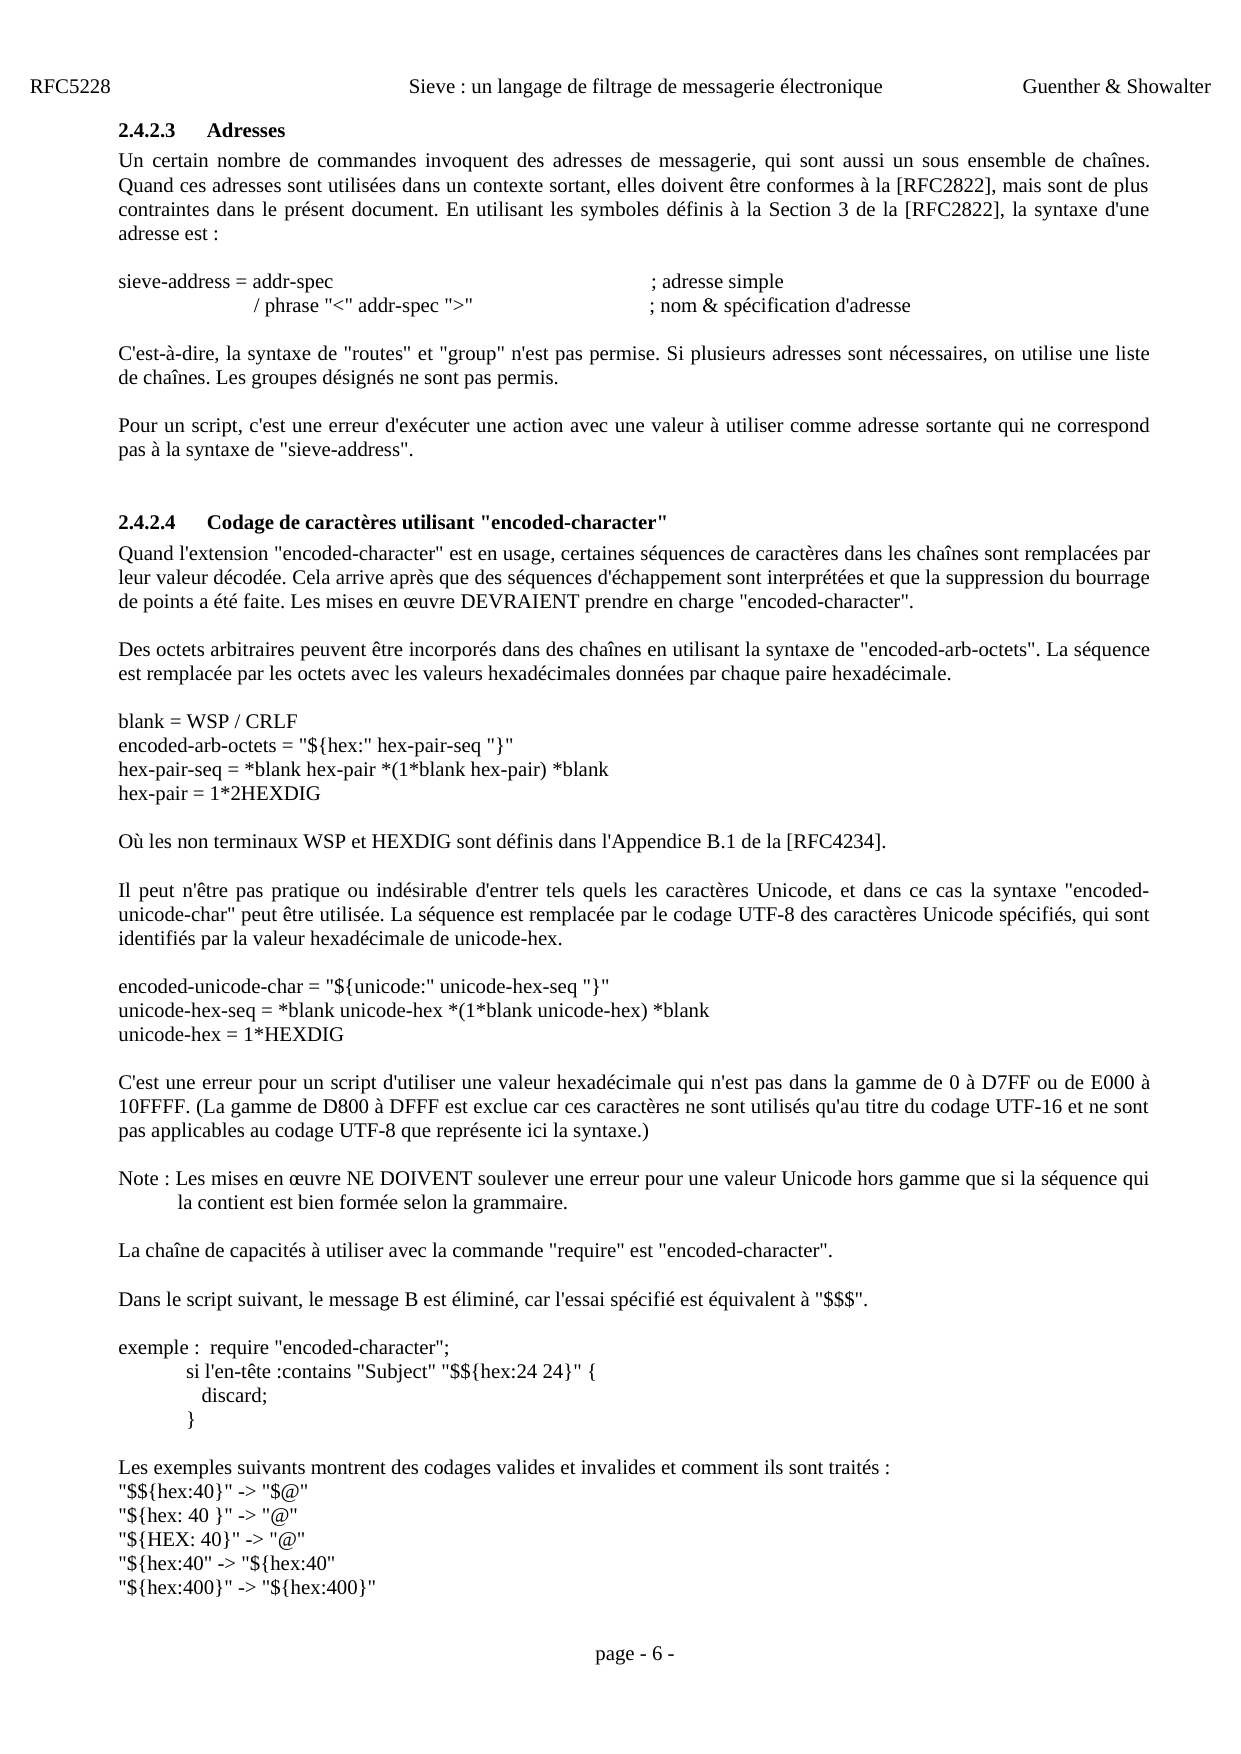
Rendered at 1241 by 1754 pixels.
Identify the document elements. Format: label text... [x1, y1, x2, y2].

text sieve-address = addr-spec ; adresse simple [118, 269, 1152, 293]
text exemple : require "encoded-character"; [118, 1335, 1152, 1359]
text Des octets arbitraires peuvent être incorporés dans des chaînes en utilisant la syntaxe de "encoded-arb-octets". La séquence est remplacée par les octets avec les valeurs hexadécimales données par chaque paire hexadécimale. [118, 637, 1152, 685]
text "${hex:40" -> "${hex:40" [118, 1551, 1152, 1575]
text La chaîne de capacités à utiliser avec la commande "require" est "encoded-character". [118, 1238, 1152, 1262]
text Note : Les mises en œuvre NE DOIVENT soulever une erreur pour une valeur Unicode hors gamme que si la séquence qui la contient est bien formée selon la grammaire. [118, 1166, 1152, 1214]
text si l'en-tête :contains "Subject" "$${hex:24 24}" { [118, 1359, 1152, 1383]
text C'est-à-dire, la syntaxe de "routes" et "group" n'est pas permise. Si plusieurs adresses sont nécessaires, on utilise une liste de chaînes. Les groupes désignés ne sont pas permis. [118, 341, 1152, 389]
text Les exemples suivants montrent des codages valides et invalides et comment ils sont traités : [118, 1455, 1152, 1479]
text } [118, 1407, 1152, 1431]
text unicode-hex-seq = *blank unicode-hex *(1*blank unicode-hex) *blank [118, 998, 1152, 1022]
text C'est une erreur pour un script d'utiliser une valeur hexadécimale qui n'est pas dans la gamme de 0 à D7FF ou de E000 à 10FFFF. (La gamme de D800 à DFFF est exclue car ces caractères ne sont utilisés qu'au titre du codage UTF-16 et ne sont pas applicables au codage UTF-8 que représente ici la syntaxe.) [118, 1070, 1152, 1142]
text Pour un script, c'est une erreur d'exécuter une action avec une valeur à utiliser comme adresse sortante qui ne correspond pas à la syntaxe de "sieve-address". [118, 413, 1152, 461]
text discard; [118, 1383, 1152, 1407]
subtitle 2.4.2.4 Codage de caractères utilisant "encoded-character" [118, 510, 1152, 534]
text encoded-arb-octets = "${hex:" hex-pair-seq "}" [118, 733, 1152, 757]
text Où les non terminaux WSP et HEXDIG sont définis dans l'Appendice B.1 de la [RFC4234]. [118, 829, 1152, 853]
subtitle 2.4.2.3 Adresses [118, 118, 1152, 142]
text Dans le script suivant, le message B est éliminé, car l'essai spécifié est équivalent à "$$$". [118, 1287, 1152, 1311]
text "${hex: 40 }" -> "@" [118, 1503, 1152, 1527]
text blank = WSP / CRLF [118, 709, 1152, 733]
text Un certain nombre de commandes invoquent des adresses de messagerie, qui sont aussi un sous ensemble de chaînes. Quand ces adresses sont utilisées dans un contexte sortant, elles doivent être conformes à la [RFC2822], mais sont de plus contraintes dans le présent document. En utilisant les symboles définis à la Section 3 de la [RFC2822], la syntaxe d'une adresse est : [118, 148, 1152, 245]
text "${HEX: 40}" -> "@" [118, 1527, 1152, 1551]
text "$${hex:40}" -> "$@" [118, 1479, 1152, 1503]
text Quand l'extension "encoded-character" est en usage, certaines séquences de caractères dans les chaînes sont remplacées par leur valeur décodée. Cela arrive après que des séquences d'échappement sont interprétées et que la suppression du bourrage de points a été faite. Les mises en œuvre DEVRAIENT prendre en charge "encoded-character". [118, 541, 1152, 613]
text Il peut n'être pas pratique ou indésirable d'entrer tels quels les caractères Unicode, et dans ce cas la syntaxe "encoded-unicode-char" peut être utilisée. La séquence est remplacée par le codage UTF-8 des caractères Unicode spécifiés, qui sont identifiés par la valeur hexadécimale de unicode-hex. [118, 877, 1152, 950]
text hex-pair-seq = *blank hex-pair *(1*blank hex-pair) *blank [118, 757, 1152, 781]
text unicode-hex = 1*HEXDIG [118, 1022, 1152, 1046]
text encoded-unicode-char = "${unicode:" unicode-hex-seq "}" [118, 974, 1152, 998]
text hex-pair = 1*2HEXDIG [118, 781, 1152, 805]
text "${hex:400}" -> "${hex:400}" [118, 1575, 1152, 1599]
text / phrase "<" addr-spec ">" ; nom & spécification d'adresse [118, 293, 1152, 317]
